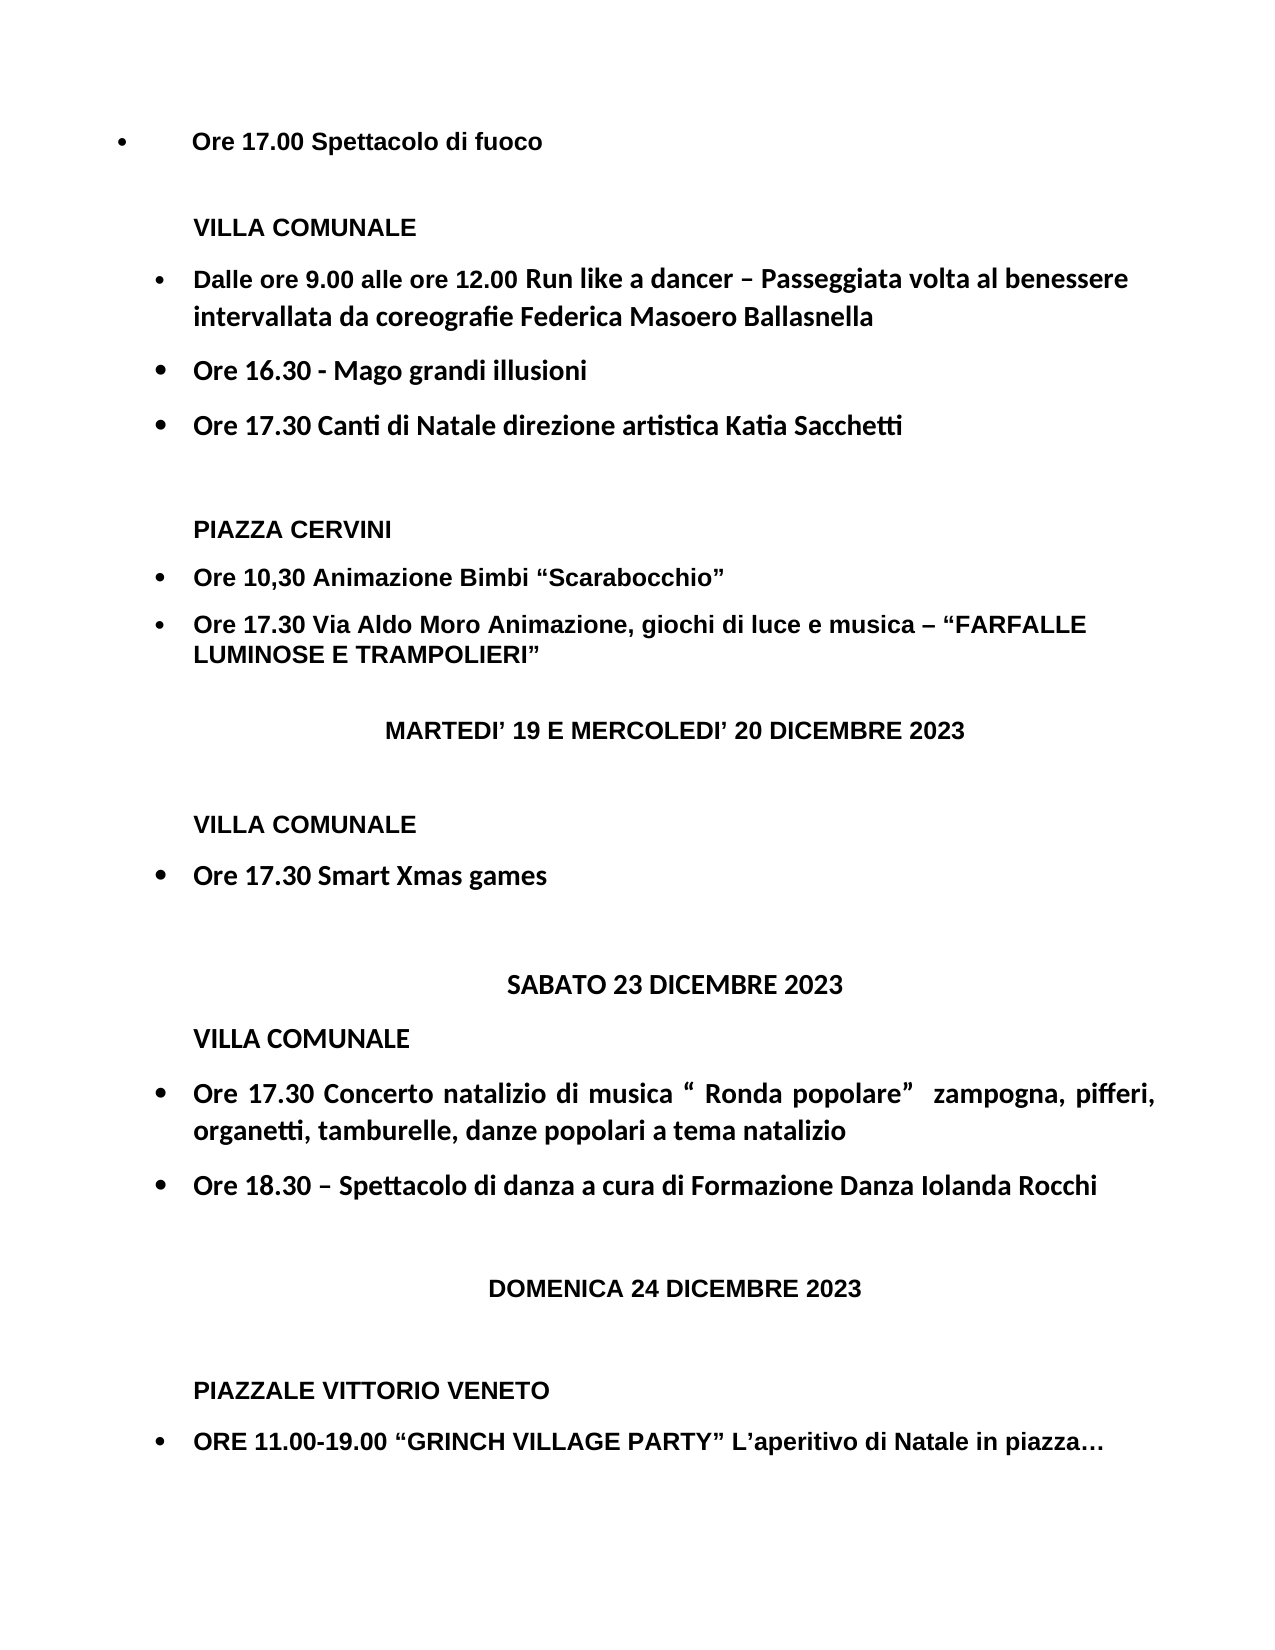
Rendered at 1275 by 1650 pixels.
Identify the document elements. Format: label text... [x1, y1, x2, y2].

list Ore 16.30 - Mago grandi illusioni [156, 352, 1157, 388]
list Dalle ore 9.00 alle ore 12.00 Run like a dancer – Passeggiata volta al benessere intervallata da coreografie Federica Masoero Ballasnella [156, 260, 1157, 333]
list Ore 17.30 Canti di Natale direzione artistica Katia Sacchetti [156, 407, 1157, 442]
text PIAZZALE VITTORIO VENETO [193, 1370, 1157, 1405]
list Ore 18.30 – Spettacolo di danza a cura di Formazione Danza Iolanda Rocchi [156, 1167, 1157, 1202]
list ORE 11.00-19.00 “GRINCH VILLAGE PARTY” L’aperitivo di Natale in piazza… [156, 1421, 1157, 1456]
list Ore 10,30 Animazione Bimbi “Scarabocchio” [156, 563, 1157, 591]
text DOMENICA 24 DICEMBRE 2023 [193, 1268, 1157, 1303]
text VILLA COMUNALE [193, 213, 1157, 242]
list Ore 17.30 Smart Xmas games [156, 857, 1157, 893]
list Ore 17.30 Via Aldo Moro Animazione, giochi di luce e musica – “FARFALLE LUMINOSE E TRAMPOLIERI” [156, 610, 1157, 669]
text SABATO 23 DICEMBRE 2023 [193, 966, 1157, 1002]
list Ore 17.00 Spettacolo di fuoco [118, 118, 1103, 156]
text VILLA COMUNALE [193, 810, 1157, 839]
list Ore 17.30 Concerto natalizio di musica “ Ronda popolare” zampogna, pifferi, organetti, tamburelle, danze popolari a tema natalizio [156, 1075, 1157, 1148]
text MARTEDI’ 19 E MERCOLEDI’ 20 DICEMBRE 2023 [193, 716, 1157, 745]
text PIAZZA CERVINI [193, 516, 1157, 544]
text VILLA COMUNALE [193, 1020, 1157, 1056]
